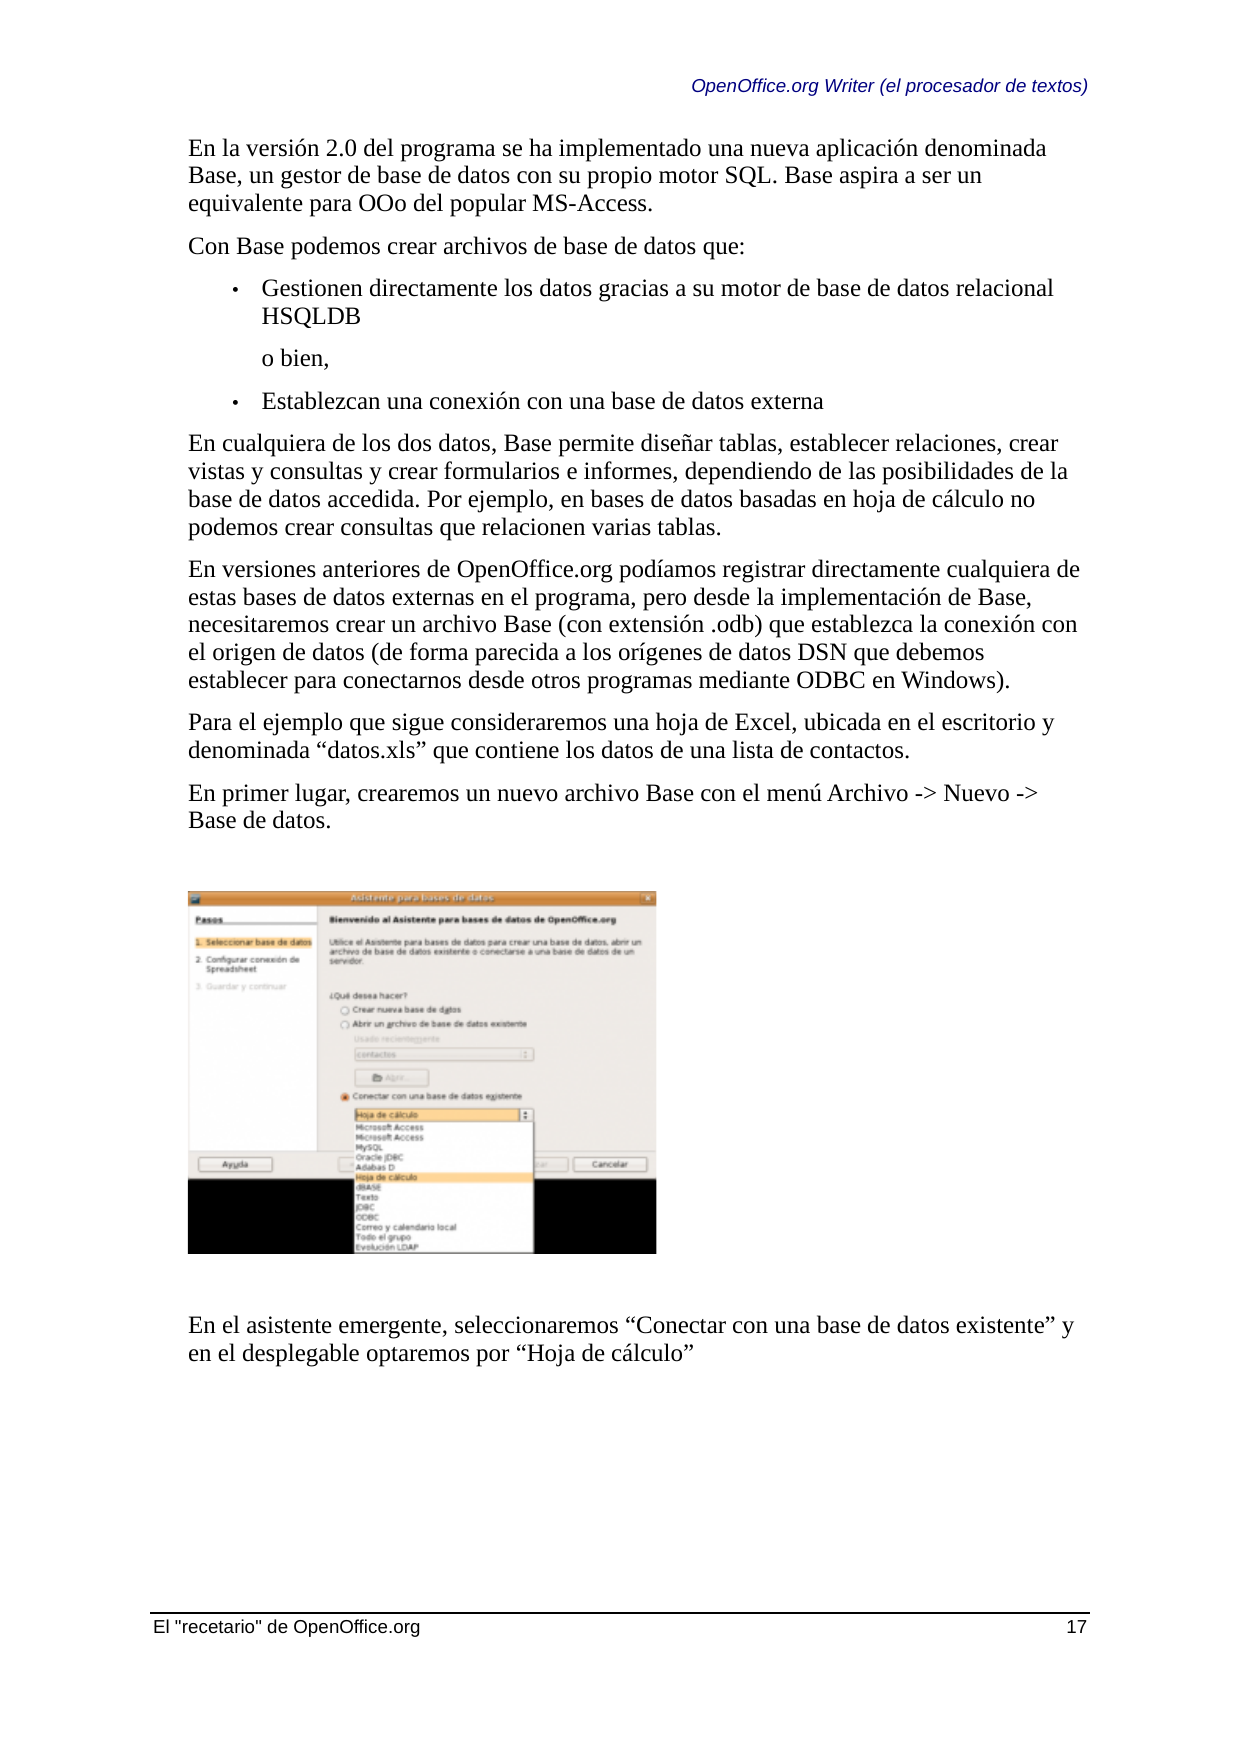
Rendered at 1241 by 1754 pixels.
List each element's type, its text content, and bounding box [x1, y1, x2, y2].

text En cualquiera de los dos datos, Base permite diseñar tablas, establecer relaciones, crear vistas y consultas y crear formularios e informes, dependiendo de las posibilidades de la base de datos accedida. Por ejemplo, en bases de datos basadas en hoja de cálculo no podemos crear consultas que relacionen varias tablas. [188, 429, 1090, 540]
text En versiones anteriores de OpenOffice.org podíamos registrar directamente cualquiera de estas bases de datos externas en el programa, pero desde la implementación de Base, necesitaremos crear un archivo Base (con extensión .odb) que establezca la conexión con el origen de datos (de forma parecida a los orígenes de datos DSN que debemos establecer para conectarnos desde otros programas mediante ODBC en Windows). [188, 555, 1090, 694]
text Para el ejemplo que sigue consideraremos una hoja de Excel, ubicada en el escritorio y denominada “datos.xls” que contiene los datos de una lista de contactos. [188, 708, 1090, 764]
text En primer lugar, crearemos un nuevo archivo Base con el menú Archivo -> Nuevo -> Base de datos. [188, 779, 1090, 834]
list Gestionen directamente los datos gracias a su motor de base de datos relacional HSQLDB [232, 274, 1090, 330]
text En el asistente emergente, seleccionaremos “Conectar con una base de datos existente” y en el desplegable optaremos por “Hoja de cálculo” [188, 1311, 1090, 1367]
list o bien, [232, 344, 1090, 372]
list Establezcan una conexión con una base de datos externa [232, 387, 1090, 415]
text Con Base podemos crear archivos de base de datos que: [188, 232, 1090, 259]
text En la versión 2.0 del programa se ha implementado una nueva aplicación denominada Base, un gestor de base de datos con su propio motor SQL. Base aspira a ser un equivalente para OOo del popular MS-Access. [188, 134, 1090, 217]
picture [187, 891, 657, 1254]
